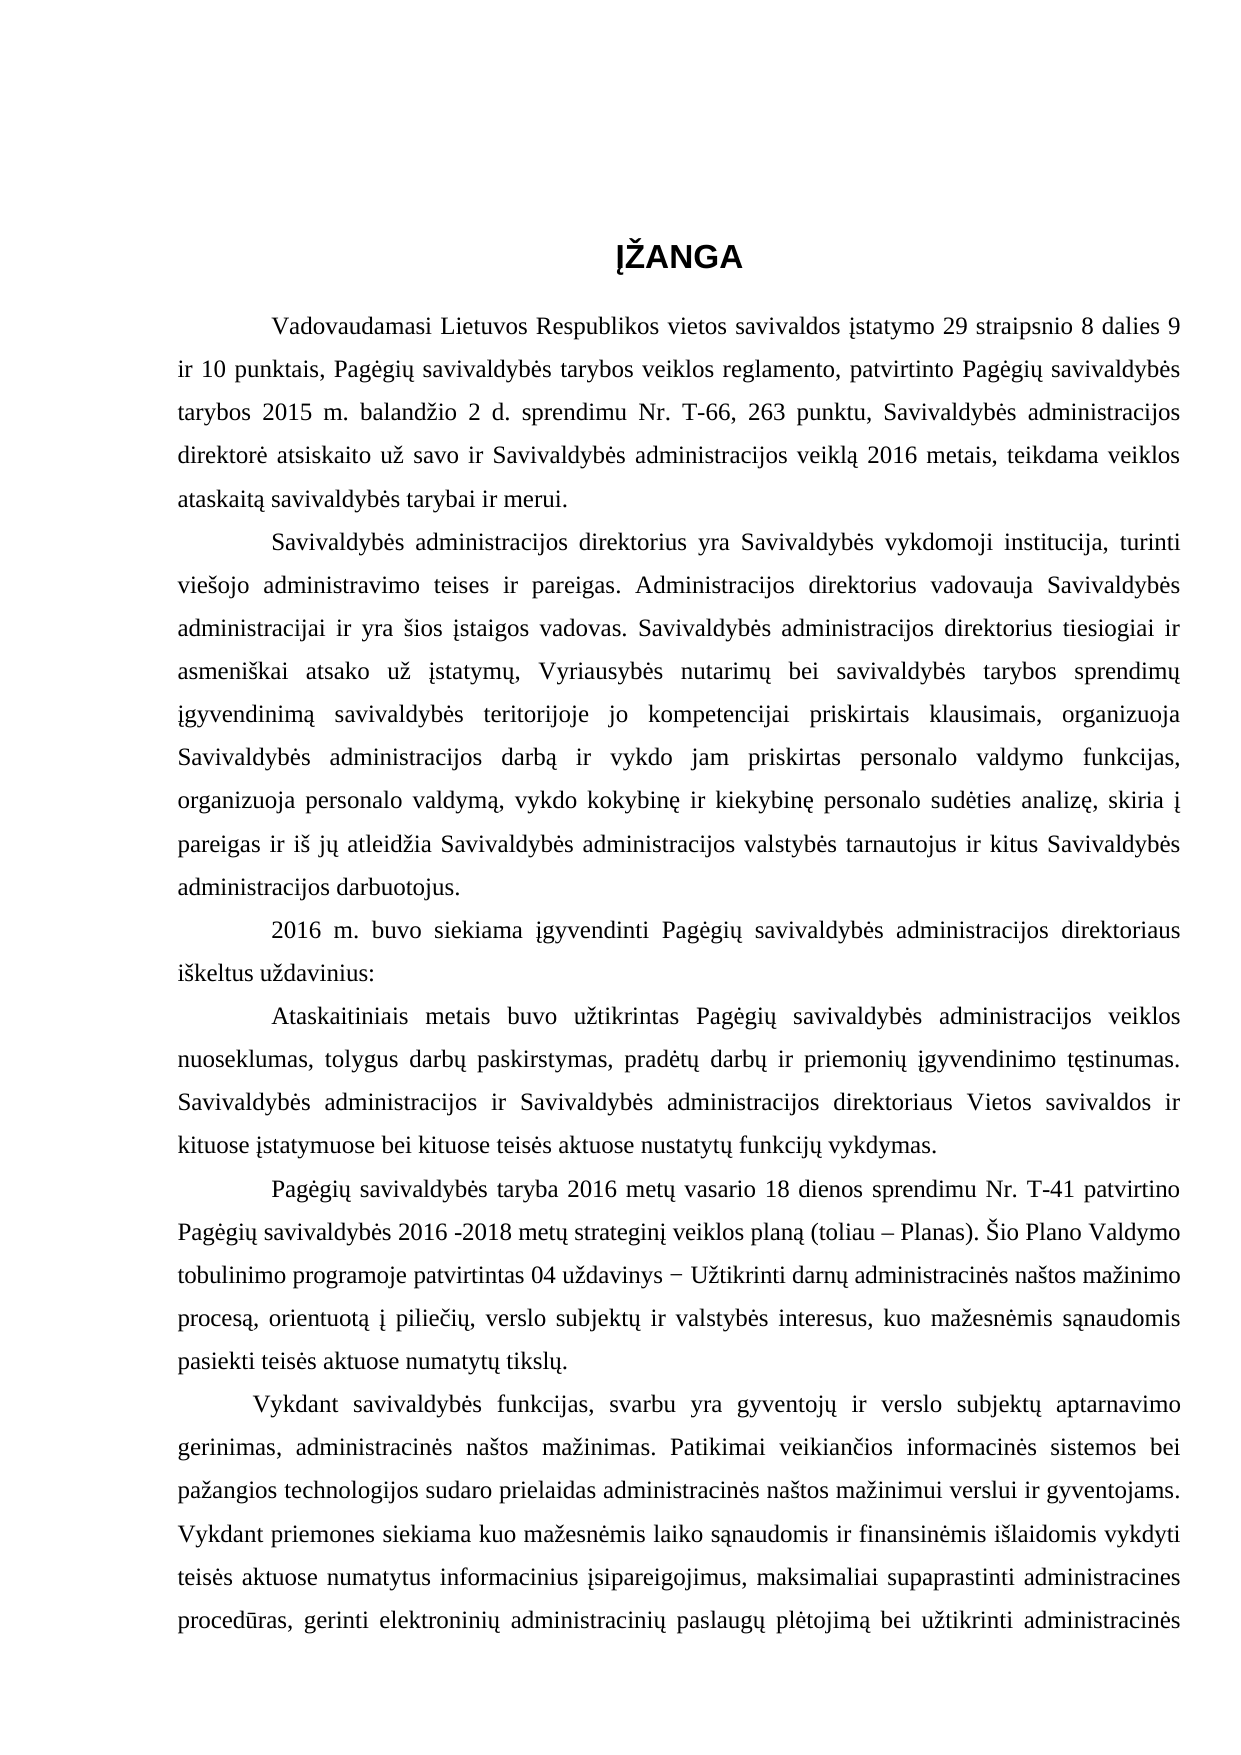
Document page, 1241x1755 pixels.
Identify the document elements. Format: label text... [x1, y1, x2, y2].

text Pagėgių savivaldybės taryba 2016 metų vasario 18 dienos sprendimu Nr. T-41 patvirtino Pagėgių savivaldybės 2016 -2018 metų strateginį veiklos planą (toliau – Planas). Šio Plano Valdymo tobulinimo programoje patvirtintas 04 uždavinys − Užtikrinti darnų administracinės naštos mažinimo procesą, orientuotą į piliečių, verslo subjektų ir valstybės interesus, kuo mažesnėmis sąnaudomis pasiekti teisės aktuose numatytų tikslų. [177, 1174, 1181, 1375]
text ĮŽANGA [177, 237, 1181, 275]
text Savivaldybės administracijos direktorius yra Savivaldybės vykdomoji institucija, turinti viešojo administravimo teises ir pareigas. Administracijos direktorius vadovauja Savivaldybės administracijai ir yra šios įstaigos vadovas. Savivaldybės administracijos direktorius tiesiogiai ir asmeniškai atsako už įstatymų, Vyriausybės nutarimų bei savivaldybės tarybos sprendimų įgyvendinimą savivaldybės teritorijoje jo kompetencijai priskirtais klausimais, organizuoja Savivaldybės administracijos darbą ir vykdo jam priskirtas personalo valdymo funkcijas, organizuoja personalo valdymą, vykdo kokybinę ir kiekybinę personalo sudėties analizę, skiria į pareigas ir iš jų atleidžia Savivaldybės administracijos valstybės tarnautojus ir kitus Savivaldybės administracijos darbuotojus. [177, 527, 1181, 901]
text Vykdant savivaldybės funkcijas, svarbu yra gyventojų ir verslo subjektų aptarnavimo gerinimas, administracinės naštos mažinimas. Patikimai veikiančios informacinės sistemos bei pažangios technologijos sudaro prielaidas administracinės naštos mažinimui verslui ir gyventojams. Vykdant priemones siekiama kuo mažesnėmis laiko sąnaudomis ir finansinėmis išlaidomis vykdyti teisės aktuose numatytus informacinius įsipareigojimus, maksimaliai supaprastinti administracines procedūras, gerinti elektroninių administracinių paslaugų plėtojimą bei užtikrinti administracinės [177, 1389, 1181, 1634]
text Vadovaudamasi Lietuvos Respublikos vietos savivaldos įstatymo 29 straipsnio 8 dalies 9 ir 10 punktais, Pagėgių savivaldybės tarybos veiklos reglamento, patvirtinto Pagėgių savivaldybės tarybos 2015 m. balandžio 2 d. sprendimu Nr. T-66, 263 punktu, Savivaldybės administracijos direktorė atsiskaito už savo ir Savivaldybės administracijos veiklą 2016 metais, teikdama veiklos ataskaitą savivaldybės tarybai ir merui. [177, 311, 1181, 512]
text Ataskaitiniais metais buvo užtikrintas Pagėgių savivaldybės administracijos veiklos nuoseklumas, tolygus darbų paskirstymas, pradėtų darbų ir priemonių įgyvendinimo tęstinumas. Savivaldybės administracijos ir Savivaldybės administracijos direktoriaus Vietos savivaldos ir kituose įstatymuose bei kituose teisės aktuose nustatytų funkcijų vykdymas. [177, 1001, 1181, 1159]
text 2016 m. buvo siekiama įgyvendinti Pagėgių savivaldybės administracijos direktoriaus iškeltus uždavinius: [177, 915, 1181, 987]
